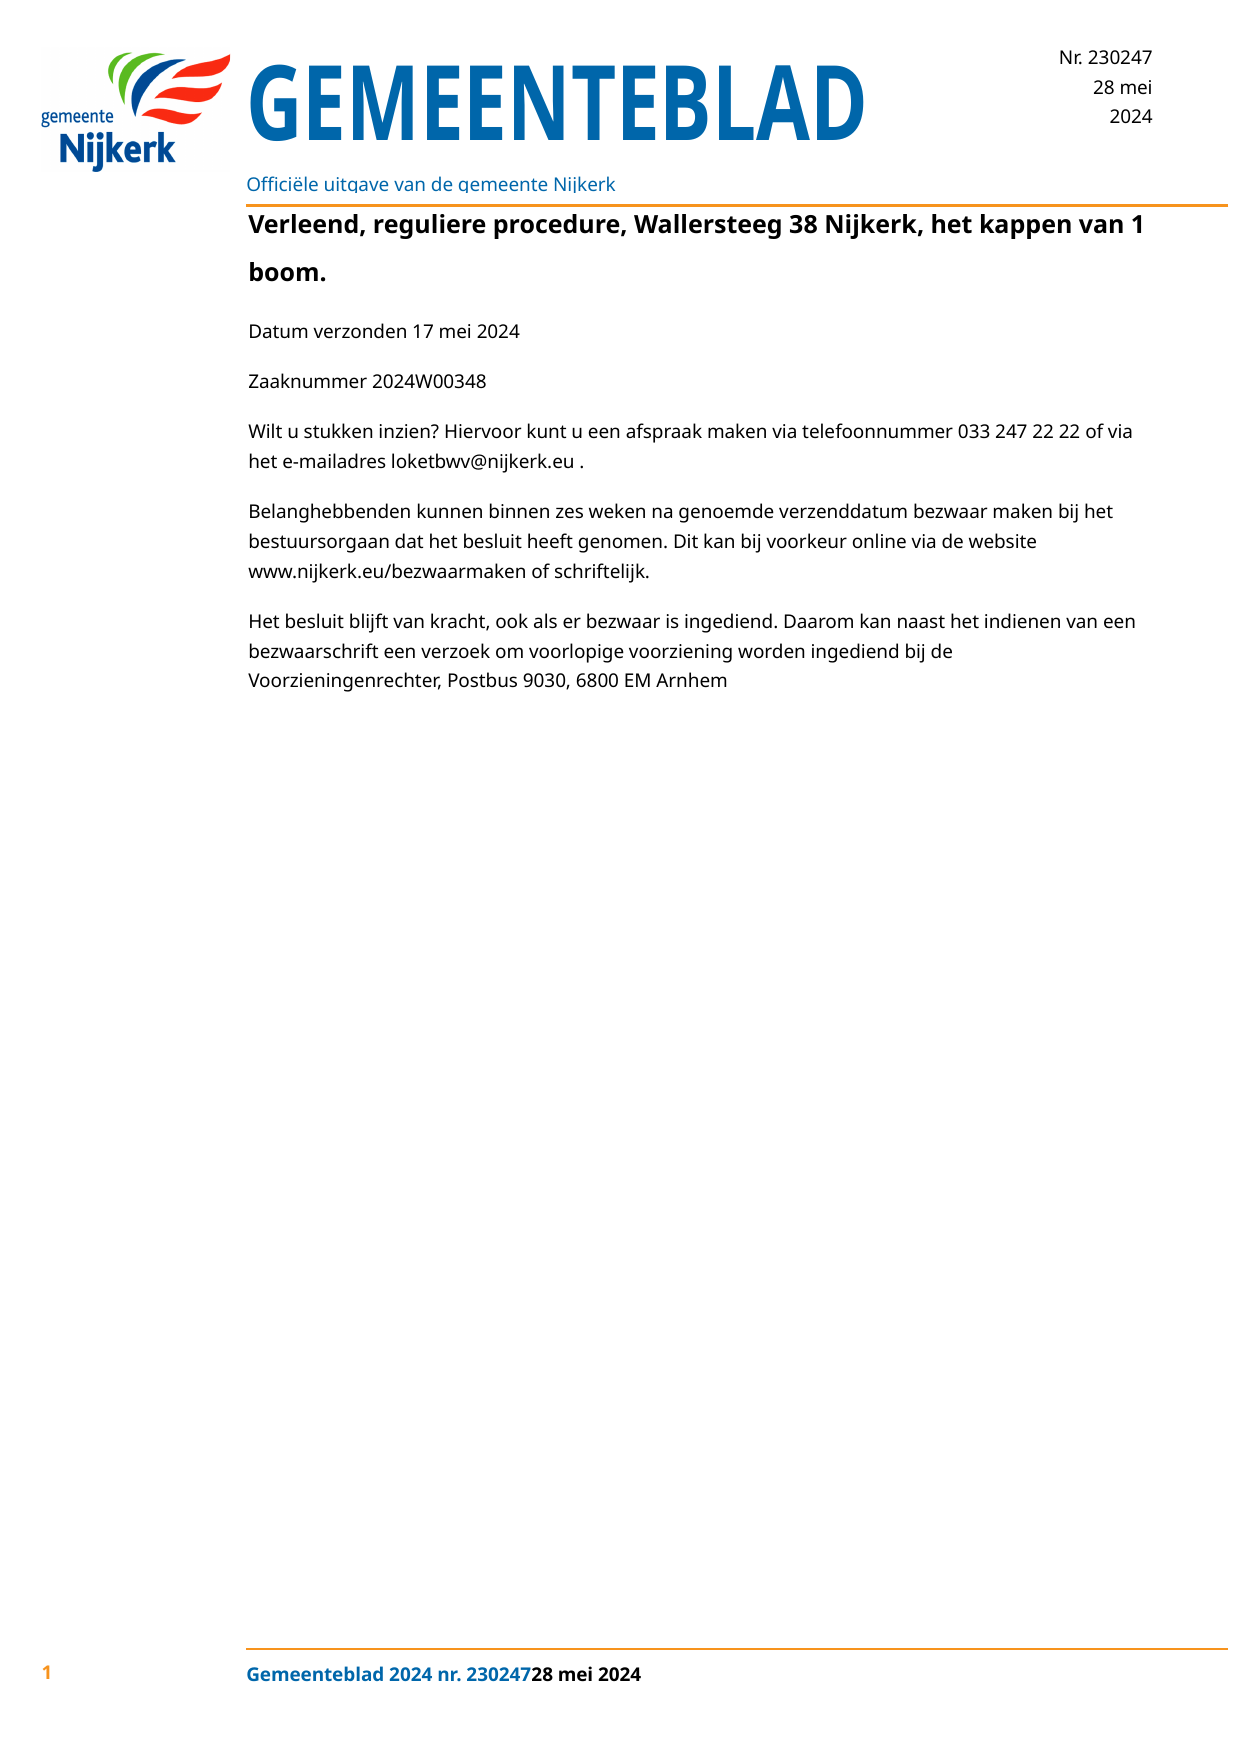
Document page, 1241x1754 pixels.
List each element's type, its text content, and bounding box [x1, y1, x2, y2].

text Verleend, reguliere procedure, Wallersteeg 38 Nijkerk, het kappen van 1 boom. [248, 207, 1152, 288]
text Het besluit blijft van kracht, ook als er bezwaar is ingediend. Daarom kan naast het indienen van een bezwaarschrift een verzoek om voorlopige voorziening worden ingediend bij de Voorzieningenrechter, Postbus 9030, 6800 EM Arnhem [248, 608, 1152, 693]
text Wilt u stukken inzien? Hiervoor kunt u een afspraak maken via telefoonnummer 033 247 22 22 of via het e-mailadres loketbwv@nijkerk.eu . [248, 419, 1152, 474]
text Datum verzonden 17 mei 2024 [248, 318, 1152, 344]
text Zaaknummer 2024W00348 [248, 368, 1152, 394]
picture [41, 47, 231, 172]
text Belanghebbenden kunnen binnen zes weken na genoemde verzenddatum bezwaar maken bij het bestuursorgaan dat het besluit heeft genomen. Dit kan bij voorkeur online via de website www.nijkerk.eu/bezwaarmaken of schriftelijk. [248, 499, 1152, 584]
